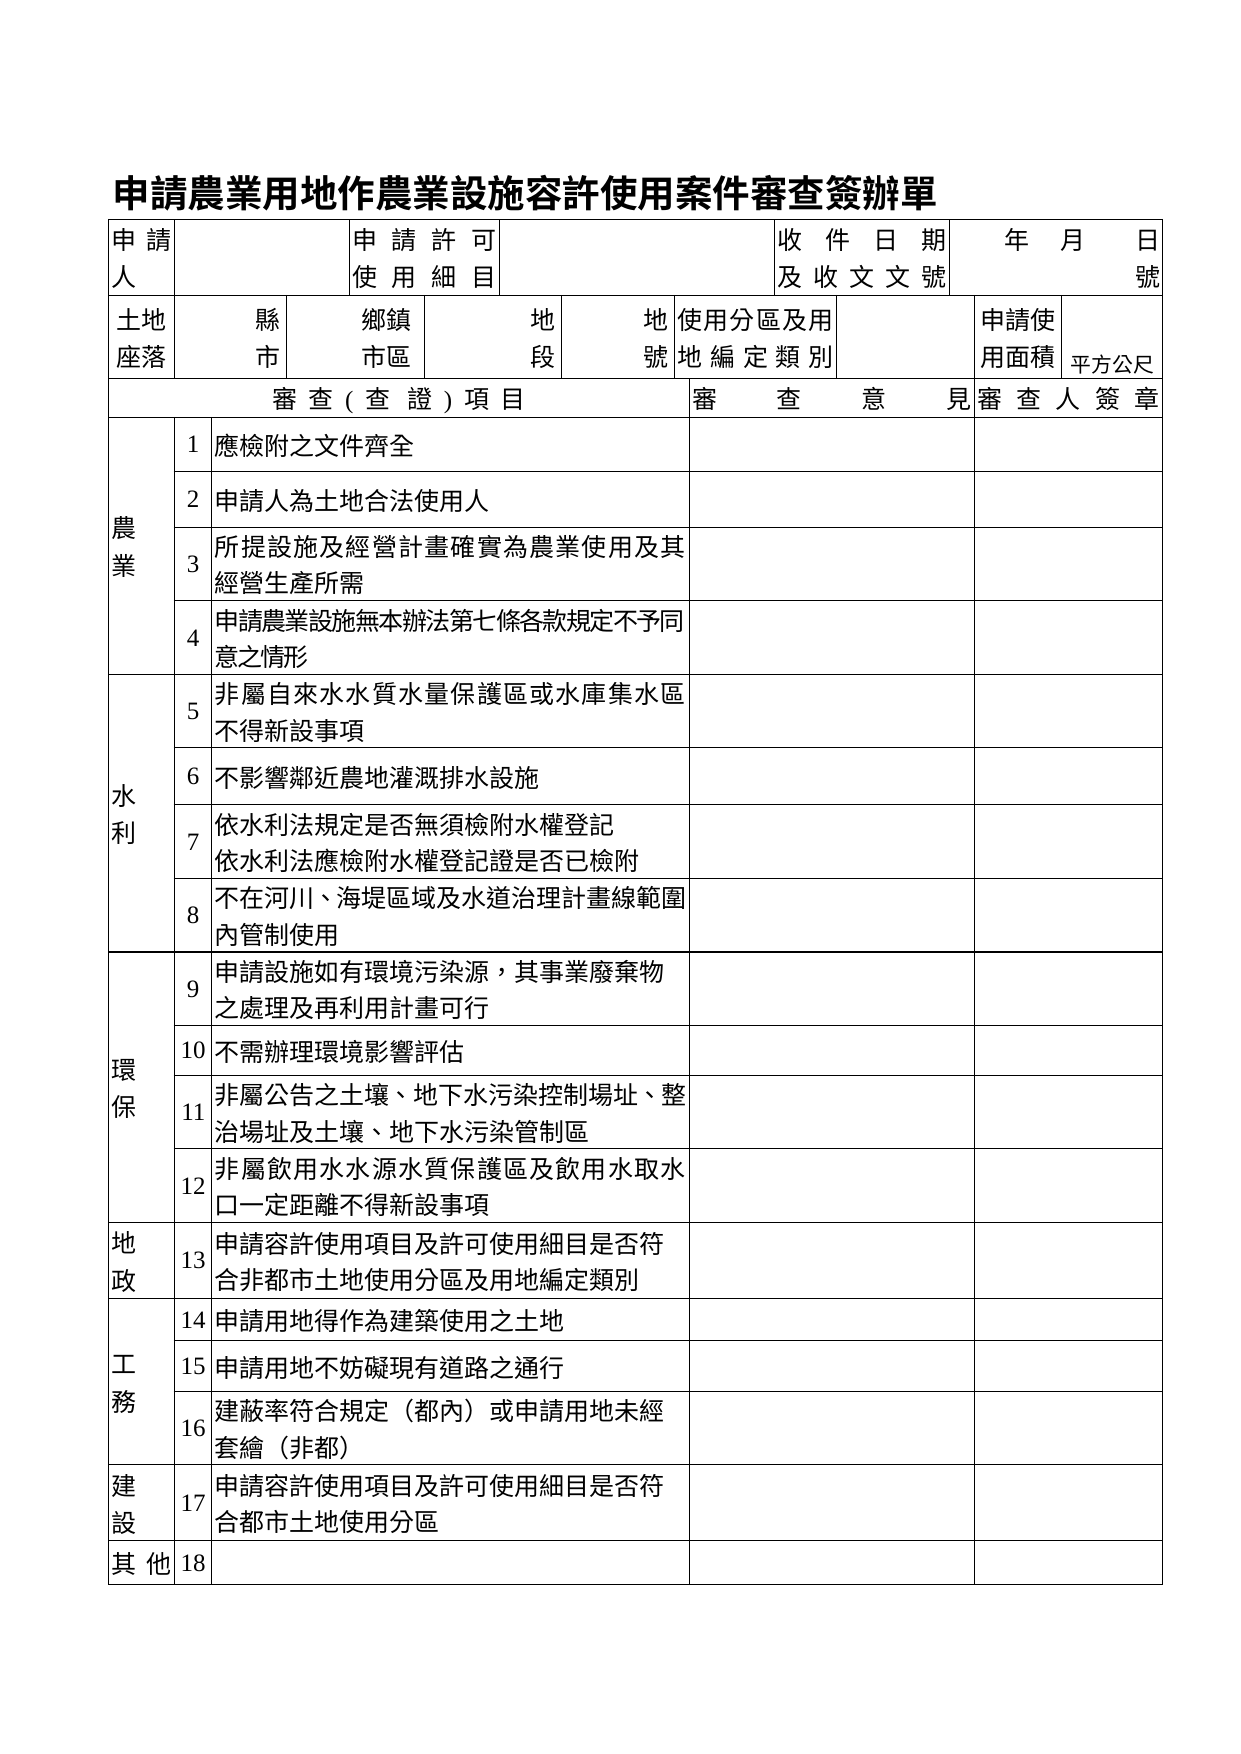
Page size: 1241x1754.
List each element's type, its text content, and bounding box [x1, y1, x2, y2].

table_cell [975, 748, 1162, 804]
table_cell 建 設 [109, 1465, 174, 1540]
table_cell [975, 528, 1162, 600]
table_header [175, 220, 349, 295]
table_cell [690, 1341, 974, 1391]
table_cell [975, 675, 1162, 747]
table_cell 8 [175, 879, 211, 951]
table_cell 建蔽率符合規定（都內）或申請用地未經套繪（非都） [212, 1392, 689, 1464]
table_cell [975, 1541, 1162, 1584]
table_cell [975, 418, 1162, 471]
table_cell [837, 296, 974, 378]
table_cell 其他 [109, 1541, 174, 1584]
table_cell [690, 953, 974, 1025]
table_cell 申請人為土地合法使用人 [212, 472, 689, 527]
table_cell [690, 1076, 974, 1148]
table_cell [975, 1149, 1162, 1222]
table_cell 1 [175, 418, 211, 471]
table_cell 鄉鎮 市區 [349, 296, 424, 378]
table_cell 18 [175, 1541, 211, 1584]
table_cell 非屬飲用水水源水質保護區及飲用水取水口一定距離不得新設事項 [212, 1149, 689, 1222]
table_cell 申請用地不妨礙現有道路之通行 [212, 1341, 689, 1391]
table_cell 不影響鄰近農地灌溉排水設施 [212, 748, 689, 804]
table_cell 不在河川、海堤區域及水道治理計畫線範圍內管制使用 [212, 879, 689, 951]
table_cell [690, 1299, 974, 1340]
table_cell [287, 296, 349, 378]
table_cell 17 [175, 1465, 211, 1540]
table_cell [975, 1341, 1162, 1391]
table_cell [975, 1465, 1162, 1540]
table_cell [975, 1076, 1162, 1148]
table_cell 非屬公告之土壤、地下水污染控制場址、整治場址及土壤、地下水污染管制區 [212, 1076, 689, 1148]
table_cell [562, 296, 637, 378]
table_cell 環 保 [109, 953, 174, 1222]
table_cell 農 業 [109, 418, 174, 674]
table_cell 地 政 [109, 1223, 174, 1298]
table_header 申請許可 使用細目 [350, 220, 499, 295]
table_cell 所提設施及經營計畫確實為農業使用及其經營生產所需 [212, 528, 689, 600]
table_cell 工 務 [109, 1299, 174, 1464]
table_cell 審 查 ( 查 證 ) 項 目 [109, 379, 689, 417]
table_cell 13 [175, 1223, 211, 1298]
table_cell [690, 528, 974, 600]
table_cell [690, 1026, 974, 1075]
table_header 收件日期 及收文文號 [775, 220, 949, 295]
table_cell [690, 675, 974, 747]
table_cell [212, 1541, 689, 1584]
table_cell 14 [175, 1299, 211, 1340]
table_cell 依水利法規定是否無須檢附水權登記 依水利法應檢附水權登記證是否已檢附 [212, 805, 689, 878]
table_cell 平方公尺 [1062, 347, 1162, 378]
table_cell [975, 953, 1162, 1025]
table_cell 10 [175, 1026, 211, 1075]
table_cell [975, 1299, 1162, 1340]
text 申請農業用地作農業設施容許使用案件審查簽辦單 [112, 164, 1125, 219]
table_cell 16 [175, 1392, 211, 1464]
table_cell [1062, 296, 1162, 347]
table_cell 4 [175, 601, 211, 674]
table_cell 使用分區及用地編定類別 [675, 296, 836, 378]
table_cell [690, 805, 974, 878]
table_cell 2 [175, 472, 211, 527]
table_cell 7 [175, 805, 211, 878]
table_cell 申請設施如有環境污染源，其事業廢棄物之處理及再利用計畫可行 [212, 953, 689, 1025]
table_cell 非屬自來水水質水量保護區或水庫集水區不得新設事項 [212, 675, 689, 747]
table_cell [690, 1465, 974, 1540]
table_cell 申請容許使用項目及許可使用細目是否符合都市土地使用分區 [212, 1465, 689, 1540]
table_cell [690, 1149, 974, 1222]
table_header 年 月 日 號 [950, 220, 1162, 295]
table_cell 申請農業設施無本辦法第七條各款規定不予同意之情形 [212, 601, 689, 674]
table_cell 土地 座落 [109, 296, 174, 378]
table_cell [425, 296, 524, 378]
table_cell 11 [175, 1076, 211, 1148]
table_cell [175, 296, 249, 378]
table_cell 12 [175, 1149, 211, 1222]
table_cell 縣 市 [249, 296, 286, 378]
table_cell 3 [175, 528, 211, 600]
table_header 申請人 [109, 220, 174, 295]
table_cell 5 [175, 675, 211, 747]
table_cell 申請用地得作為建築使用之土地 [212, 1299, 689, 1340]
table_cell [975, 1026, 1162, 1075]
table_cell [690, 418, 974, 471]
table_header [500, 220, 774, 295]
table_cell 不需辦理環境影響評估 [212, 1026, 689, 1075]
table_cell [690, 748, 974, 804]
table_cell [975, 805, 1162, 878]
table_cell [690, 1392, 974, 1464]
table_cell [690, 1541, 974, 1584]
table_cell [690, 879, 974, 951]
table_cell 審查人簽章 [975, 379, 1162, 417]
table_cell 申請使用面積 [975, 296, 1061, 378]
table_cell 地段 [524, 296, 561, 378]
table_cell 應檢附之文件齊全 [212, 418, 689, 471]
table_cell [975, 601, 1162, 674]
table_cell [975, 879, 1162, 951]
table_cell [690, 1223, 974, 1298]
table_cell [690, 601, 974, 674]
table_cell 申請容許使用項目及許可使用細目是否符合非都市土地使用分區及用地編定類別 [212, 1223, 689, 1298]
table_cell 地號 [637, 296, 674, 378]
table_cell [975, 1392, 1162, 1464]
table_cell [690, 472, 974, 527]
table_cell 審查意見 [690, 379, 974, 417]
table_cell [975, 472, 1162, 527]
table_cell 9 [175, 953, 211, 1025]
table_cell 6 [175, 748, 211, 804]
table_cell 15 [175, 1341, 211, 1391]
table_cell [975, 1223, 1162, 1298]
table_cell 水 利 [109, 675, 174, 951]
